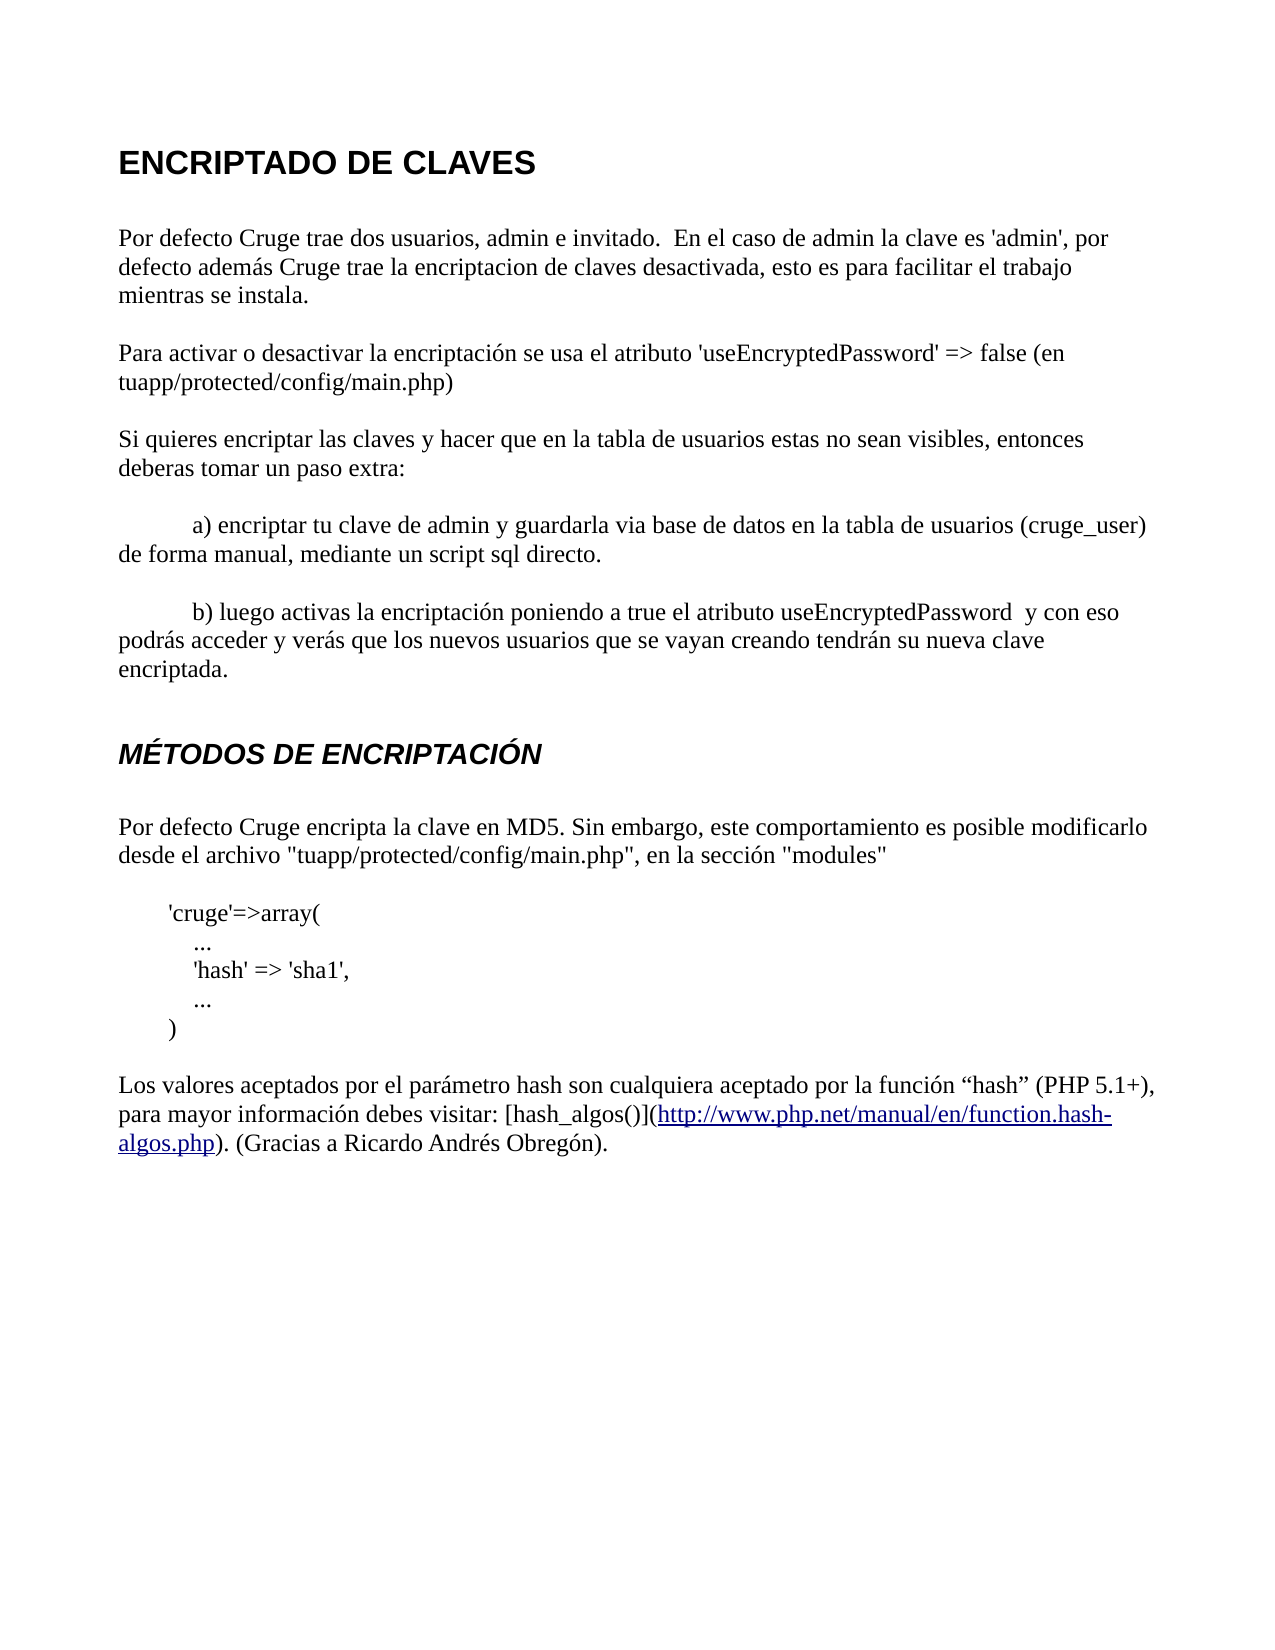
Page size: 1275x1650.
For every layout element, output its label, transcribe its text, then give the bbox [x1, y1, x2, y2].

subtitle MÉTODOS DE ENCRIPTACIÓN [118, 737, 1157, 770]
text b) luego activas la encriptación poniendo a true el atributo useEncryptedPassword y con eso podrás acceder y verás que los nuevos usuarios que se vayan creando tendrán su nueva clave encriptada. [118, 597, 1157, 683]
text 'cruge'=>array( [118, 898, 1157, 927]
text ) [118, 1013, 1157, 1042]
text Si quieres encriptar las claves y hacer que en la tabla de usuarios estas no sean visibles, entonces deberas tomar un paso extra: [118, 424, 1157, 511]
text a) encriptar tu clave de admin y guardarla via base de datos en la tabla de usuarios (cruge_user) de forma manual, mediante un script sql directo. [118, 511, 1157, 597]
text ... [118, 984, 1157, 1013]
text Por defecto Cruge trae dos usuarios, admin e invitado. En el caso de admin la clave es 'admin', por defecto además Cruge trae la encriptacion de claves desactivada, esto es para facilitar el trabajo mientras se instala. Para activar o desactivar la encriptación se usa el atributo 'useEncryptedPassword' => false (en tuapp/protected/config/main.php) [118, 223, 1157, 396]
text 'hash' => 'sha1', [118, 955, 1157, 984]
text Los valores aceptados por el parámetro hash son cualquiera aceptado por la función “hash” (PHP 5.1+), para mayor información debes visitar: [hash_algos()](http://www.php.net/manual/en/function.hash-algos.php). (Gracias a Ricardo Andrés Obregón). [118, 1070, 1157, 1157]
subtitle ENCRIPTADO DE CLAVES [118, 143, 1157, 182]
text ... [118, 927, 1157, 955]
text Por defecto Cruge encripta la clave en MD5. Sin embargo, este comportamiento es posible modificarlo desde el archivo "tuapp/protected/config/main.php", en la sección "modules" [118, 812, 1157, 869]
